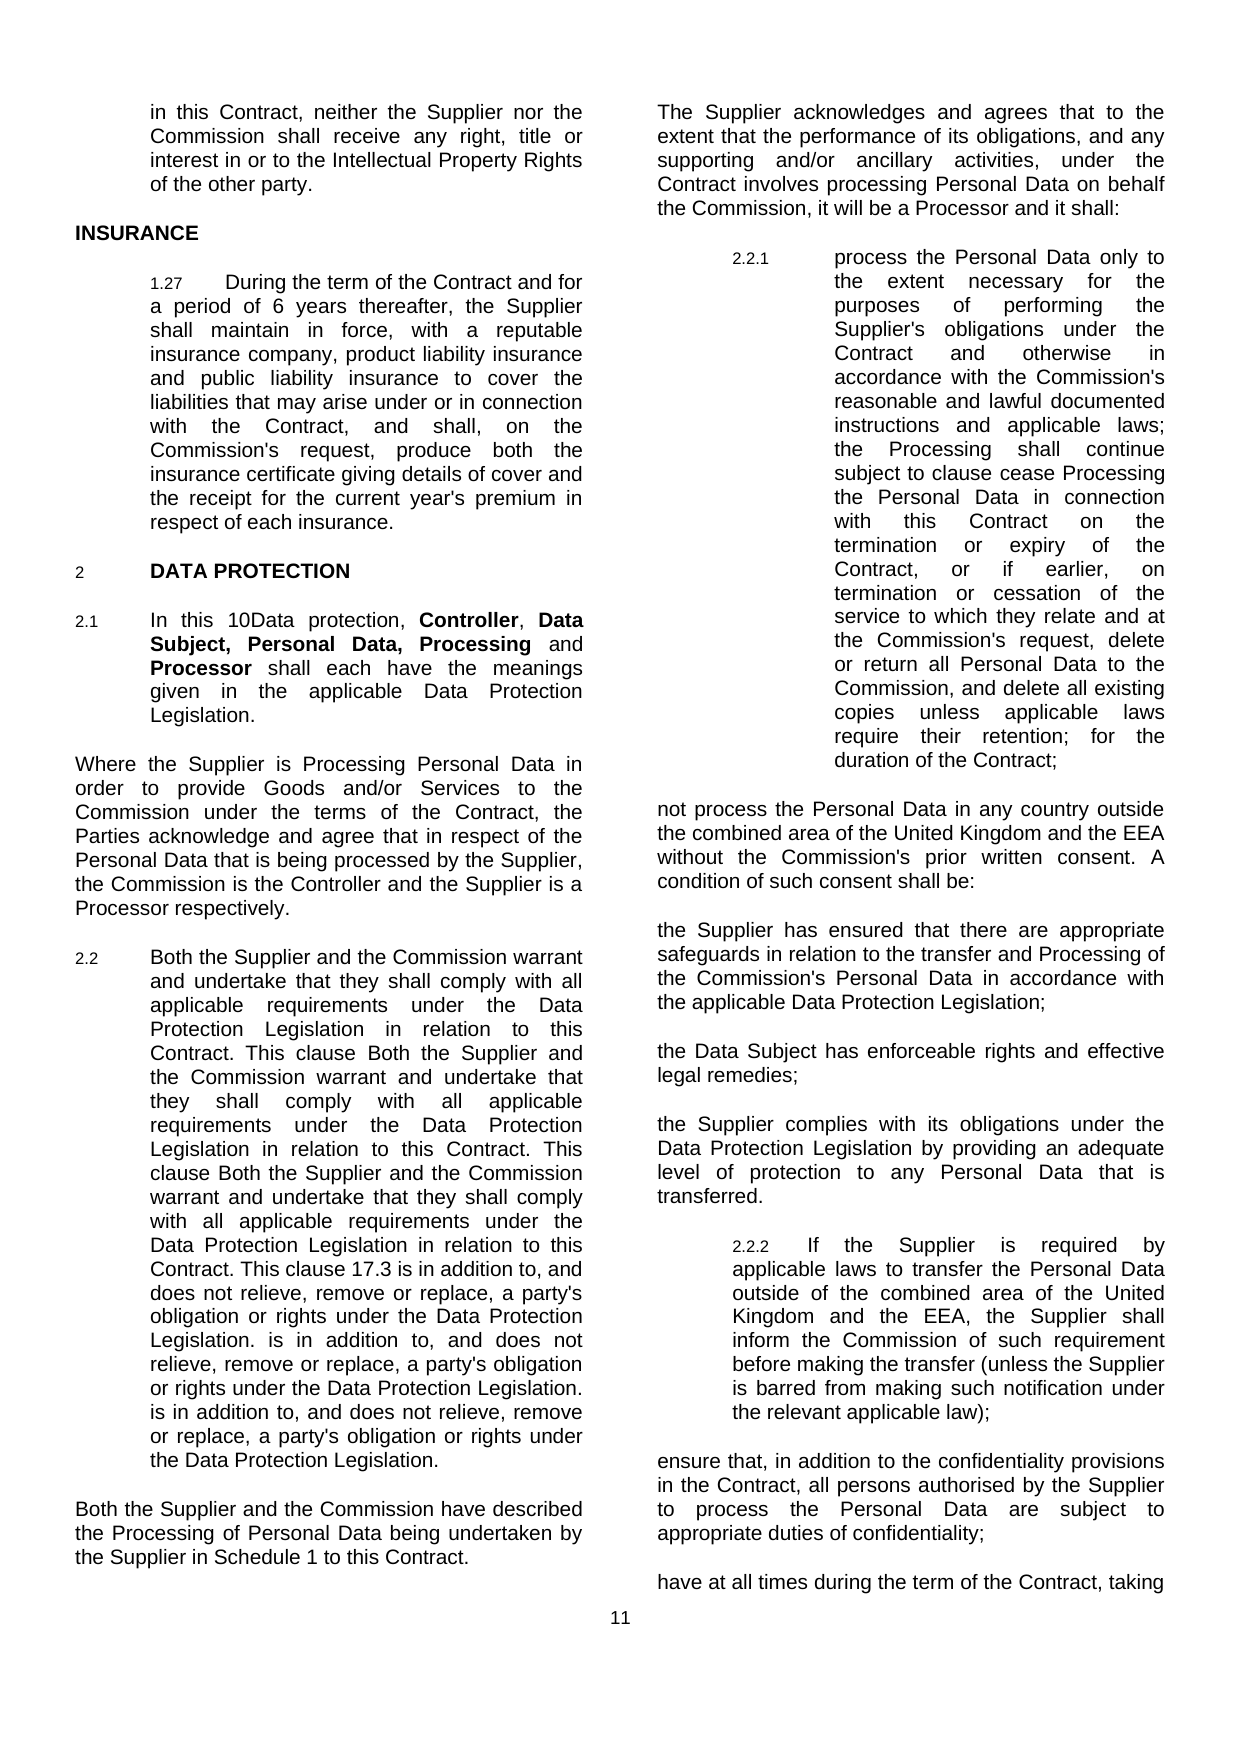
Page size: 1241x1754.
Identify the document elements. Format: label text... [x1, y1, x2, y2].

subtitle insurance [75, 221, 583, 245]
subtitle During the term of the Contract and for a period of 6 years thereafter, the Supplier shall maintain in force, with a reputable insurance company, product liability insurance and public liability insurance to cover the liabilities that may arise under or in connection with the Contract, and shall, on the Commission's request, produce both the insurance certificate giving details of cover and the receipt for the current year's premium in respect of each insurance. [150, 270, 583, 533]
subtitle If the Supplier is required by applicable laws to transfer the Personal Data outside of the combined area of the United Kingdom and the EEA, the Supplier shall inform the Commission of such requirement before making the transfer (unless the Supplier is barred from making such notification under the relevant applicable law); [732, 1232, 1165, 1424]
subtitle the Supplier complies with its obligations under the Data Protection Legislation by providing an adequate level of protection to any Personal Data that is transferred. [657, 1112, 1165, 1207]
subtitle process the Personal Data only to the extent necessary for the purposes of performing the Supplier's obligations under the Contract and otherwise in accordance with the Commission's reasonable and lawful documented instructions and applicable laws; the Processing shall continue subject to clause 17.5.7 for the duration of the Contract; [732, 245, 1165, 772]
subtitle have at all times during the term of the Contract, taking [657, 1570, 1165, 1594]
subtitle The Supplier acknowledges and agrees that to the extent that the performance of its obligations, and any supporting and/or ancillary activities, under the Contract involves processing Personal Data on behalf the Commission, it will be a Processor and it shall: [657, 100, 1165, 220]
subtitle Both the Supplier and the Commission have described the Processing of Personal Data being undertaken by the Supplier in Schedule 1 to this Contract. [75, 1497, 583, 1569]
subtitle In this clause 17, Controller, Data Subject, Personal Data, Processing and Processor shall each have the meanings given in the applicable Data Protection Legislation. [75, 607, 583, 727]
subtitle the Supplier has ensured that there are appropriate safeguards in relation to the transfer and Processing of the Commission's Personal Data in accordance with the applicable Data Protection Legislation; [657, 918, 1165, 1014]
subtitle Both the Supplier and the Commission warrant and undertake that they shall comply with all applicable requirements under the Data Protection Legislation in relation to this Contract. This clause 17.3 is in addition to, and does not relieve, remove or replace, a party's obligation or rights under the Data Protection Legislation. [75, 945, 583, 1472]
subtitle not process the Personal Data in any country outside the combined area of the United Kingdom and the EEA without the Commission's prior written consent. A condition of such consent shall be: [657, 797, 1165, 893]
subtitle in this Contract, neither the Supplier nor the Commission shall receive any right, title or interest in or to the Intellectual Property Rights of the other party. [150, 100, 583, 196]
subtitle ensure that, in addition to the confidentiality provisions in the Contract, all persons authorised by the Supplier to process the Personal Data are subject to appropriate duties of confidentiality; [657, 1449, 1165, 1545]
subtitle Data protection [75, 558, 583, 582]
subtitle the Data Subject has enforceable rights and effective legal remedies; [657, 1039, 1165, 1087]
subtitle Where the Supplier is Processing Personal Data in order to provide Goods and/or Services to the Commission under the terms of the Contract, the Parties acknowledge and agree that in respect of the Personal Data that is being processed by the Supplier, the Commission is the Controller and the Supplier is a Processor respectively. [75, 752, 583, 920]
